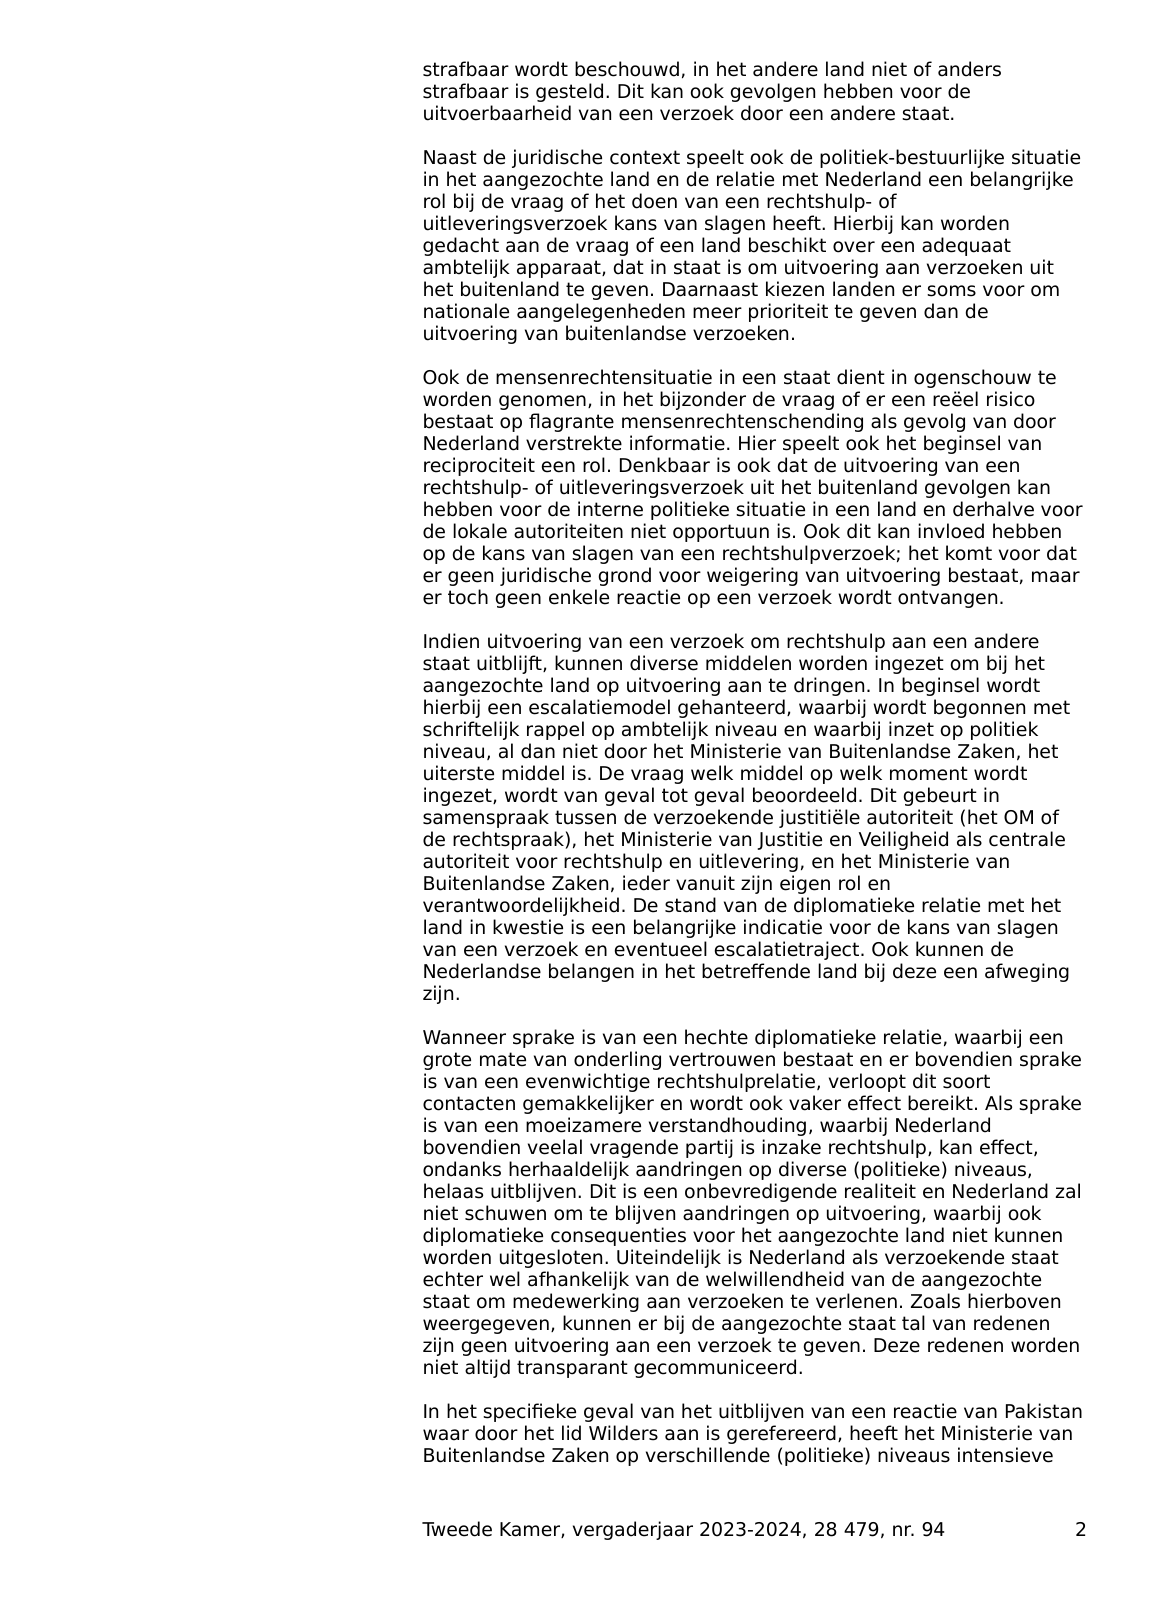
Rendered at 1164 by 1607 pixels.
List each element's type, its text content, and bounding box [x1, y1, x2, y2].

text strafbaar wordt beschouwd, in het andere land niet of anders strafbaar is gesteld. Dit kan ook gevolgen hebben voor de uitvoerbaarheid van een verzoek door een andere staat. [422, 59, 1087, 125]
text Naast de juridische context speelt ook de politiek-bestuurlijke situatie in het aangezochte land en de relatie met Nederland een belangrijke rol bij de vraag of het doen van een rechtshulp- of uitleveringsverzoek kans van slagen heeft. Hierbij kan worden gedacht aan de vraag of een land beschikt over een adequaat ambtelijk apparaat, dat in staat is om uitvoering aan verzoeken uit het buitenland te geven. Daarnaast kiezen landen er soms voor om nationale aangelegenheden meer prioriteit te geven dan de uitvoering van buitenlandse verzoeken. [422, 147, 1087, 345]
text Wanneer sprake is van een hechte diplomatieke relatie, waarbij een grote mate van onderling vertrouwen bestaat en er bovendien sprake is van een evenwichtige rechtshulprelatie, verloopt dit soort contacten gemakkelijker en wordt ook vaker effect bereikt. Als sprake is van een moeizamere verstandhouding, waarbij Nederland bovendien veelal vragende partij is inzake rechtshulp, kan effect, ondanks herhaaldelijk aandringen op diverse (politieke) niveaus, helaas uitblijven. Dit is een onbevredigende realiteit en Nederland zal niet schuwen om te blijven aandringen op uitvoering, waarbij ook diplomatieke consequenties voor het aangezochte land niet kunnen worden uitgesloten. Uiteindelijk is Nederland als verzoekende staat echter wel afhankelijk van de welwillendheid van de aangezochte staat om medewerking aan verzoeken te verlenen. Zoals hierboven weergegeven, kunnen er bij de aangezochte staat tal van redenen zijn geen uitvoering aan een verzoek te geven. Deze redenen worden niet altijd transparant gecommuniceerd. [422, 1027, 1087, 1379]
text Ook de mensenrechtensituatie in een staat dient in ogenschouw te worden genomen, in het bijzonder de vraag of er een reëel risico bestaat op flagrante mensenrechtenschending als gevolg van door Nederland verstrekte informatie. Hier speelt ook het beginsel van reciprociteit een rol. Denkbaar is ook dat de uitvoering van een rechtshulp- of uitleveringsverzoek uit het buitenland gevolgen kan hebben voor de interne politieke situatie in een land en derhalve voor de lokale autoriteiten niet opportuun is. Ook dit kan invloed hebben op de kans van slagen van een rechtshulpverzoek; het komt voor dat er geen juridische grond voor weigering van uitvoering bestaat, maar er toch geen enkele reactie op een verzoek wordt ontvangen. [422, 367, 1087, 609]
text Indien uitvoering van een verzoek om rechtshulp aan een andere staat uitblijft, kunnen diverse middelen worden ingezet om bij het aangezochte land op uitvoering aan te dringen. In beginsel wordt hierbij een escalatiemodel gehanteerd, waarbij wordt begonnen met schriftelijk rappel op ambtelijk niveau en waarbij inzet op politiek niveau, al dan niet door het Ministerie van Buitenlandse Zaken, het uiterste middel is. De vraag welk middel op welk moment wordt ingezet, wordt van geval tot geval beoordeeld. Dit gebeurt in samenspraak tussen de verzoekende justitiële autoriteit (het OM of de rechtspraak), het Ministerie van Justitie en Veiligheid als centrale autoriteit voor rechtshulp en uitlevering, en het Ministerie van Buitenlandse Zaken, ieder vanuit zijn eigen rol en verantwoordelijkheid. De stand van de diplomatieke relatie met het land in kwestie is een belangrijke indicatie voor de kans van slagen van een verzoek en eventueel escalatietraject. Ook kunnen de Nederlandse belangen in het betreffende land bij deze een afweging zijn. [422, 631, 1087, 1005]
text In het specifieke geval van het uitblijven van een reactie van Pakistan waar door het lid Wilders aan is gerefereerd, heeft het Ministerie van Buitenlandse Zaken op verschillende (politieke) niveaus intensieve [422, 1401, 1087, 1467]
